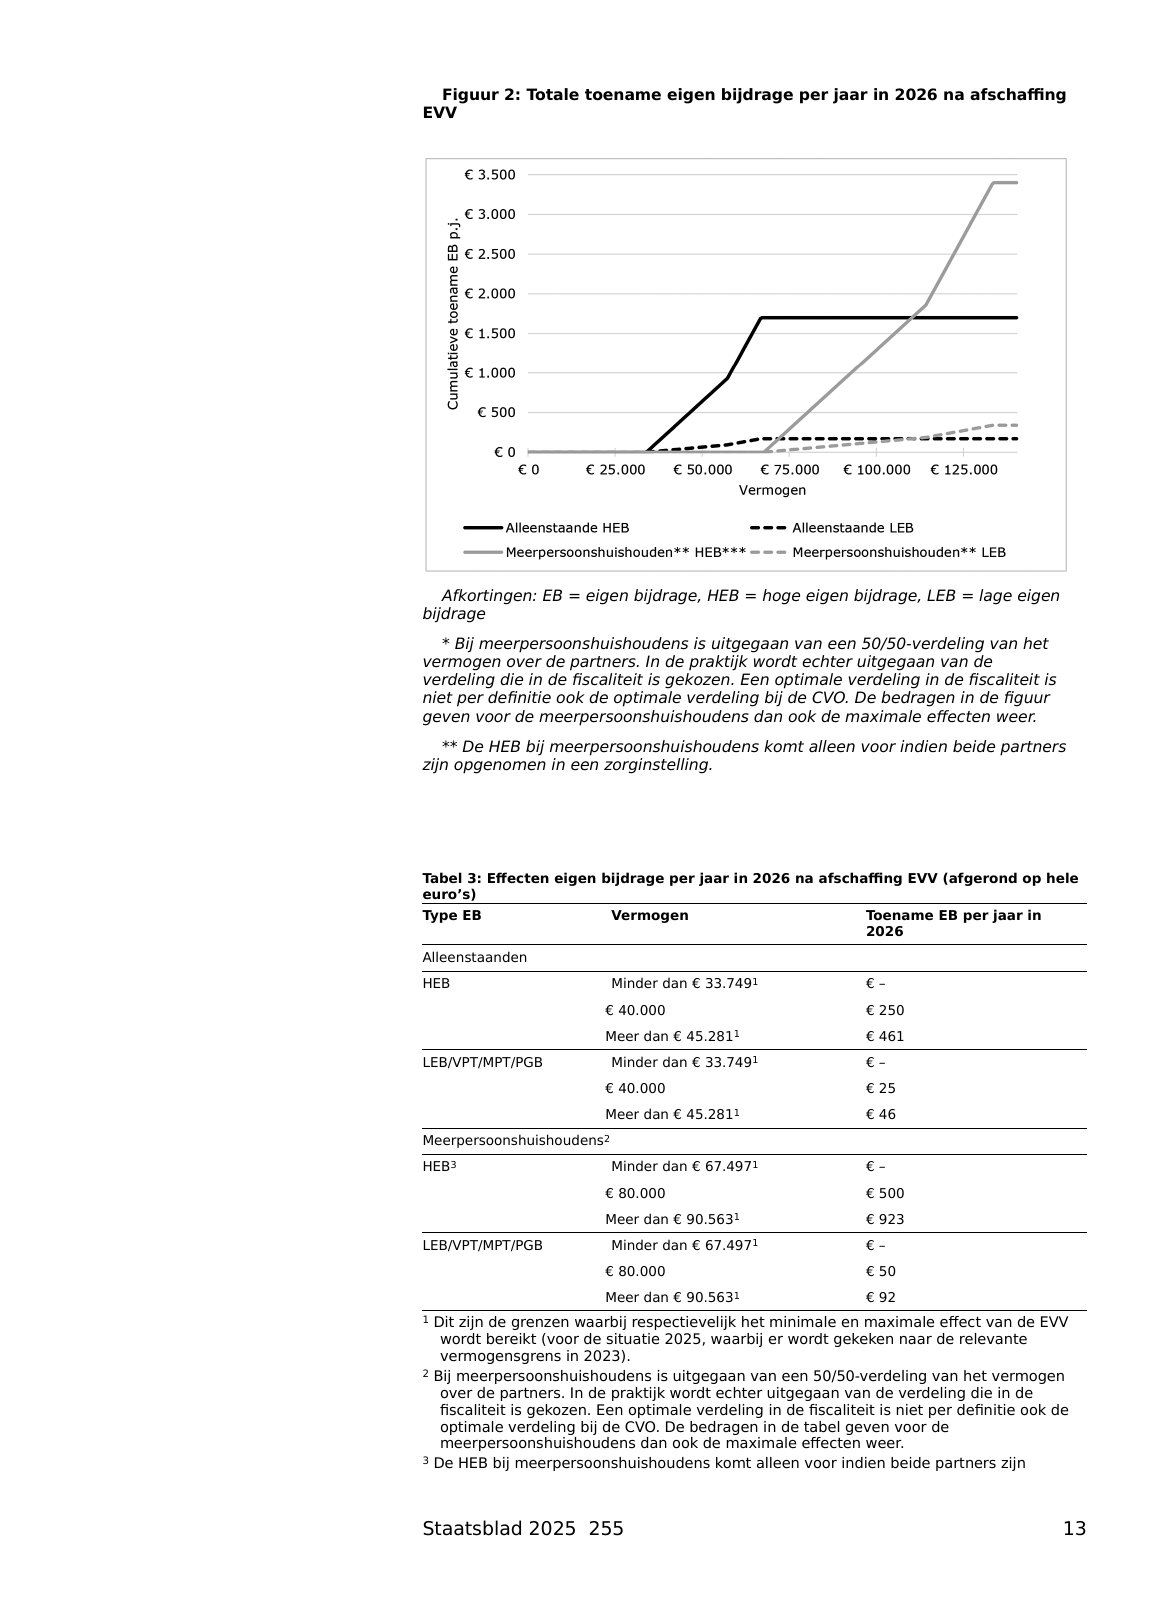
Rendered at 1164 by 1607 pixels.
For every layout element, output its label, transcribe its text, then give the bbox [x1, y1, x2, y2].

table_cell € 25 [860, 1075, 1087, 1101]
table_cell Meer dan € 45.2811 [605, 1023, 860, 1049]
table_cell 1 Dit zijn de grenzen waarbij respectievelijk het minimale en maximale effect van de EVV wordt bereikt (voor de situatie 2025, waarbij er wordt gekeken naar de relevante vermogensgrens in 2023). 2 Bij meerpersoonshuishoudens is uitgegaan van een 50/50-verdeling van het vermogen over de partners. In de praktijk wordt echter uitgegaan van de verdeling die in de fiscaliteit is gekozen. Een optimale verdeling in de fiscaliteit is niet per definitie ook de optimale verdeling bij de CVO. De bedragen in de tabel geven voor de meerpersoonshuishoudens dan ook de maximale effecten weer. 3 De HEB bij meerpersoonshuishoudens komt alleen voor indien beide partners zijn [422, 1311, 1087, 1472]
table_cell € 92 [860, 1284, 1087, 1310]
text * Bij meerpersoonshuishoudens is uitgegaan van een 50/50-verdeling van het vermogen over de partners. In de praktijk wordt echter uitgegaan van de verdeling die in de fiscaliteit is gekozen. Een optimale verdeling in de fiscaliteit is niet per definitie ook de optimale verdeling bij de CVO. De bedragen in de figuur geven voor de meerpersoonshuishoudens dan ook de maximale effecten weer. [422, 635, 1072, 726]
table_cell Type EB [422, 904, 605, 944]
table_cell HEB3 [422, 1155, 605, 1232]
text Figuur 2: Totale toename eigen bijdrage per jaar in 2026 na afschaffing EVV [422, 86, 1072, 122]
table_cell Minder dan € 33.7491 [605, 972, 860, 997]
table_cell Minder dan € 33.7491 [605, 1050, 860, 1075]
table_cell Minder dan € 67.4971 [605, 1155, 860, 1180]
table_cell Meer dan € 45.2811 [605, 1101, 860, 1127]
table_cell € 50 [860, 1258, 1087, 1284]
table_cell Meerpersoonshuishoudens2 [422, 1129, 1087, 1153]
table_cell € 40.000 [605, 1075, 860, 1101]
table_cell € – [860, 1050, 1087, 1075]
table_cell Vermogen [605, 904, 860, 944]
table_cell Meer dan € 90.5631 [605, 1284, 860, 1310]
text ** De HEB bij meerpersoonshuishoudens komt alleen voor indien beide partners zijn opgenomen in een zorginstelling. [422, 738, 1072, 774]
table_cell Alleenstaanden [422, 945, 1087, 971]
text Afkortingen: EB = eigen bijdrage, HEB = hoge eigen bijdrage, LEB = lage eigen bijdrage [422, 587, 1072, 623]
table_cell Minder dan € 67.4971 [605, 1233, 860, 1258]
table_cell € 80.000 [605, 1180, 860, 1206]
table_cell € 250 [860, 997, 1087, 1023]
table_cell € – [860, 1233, 1087, 1258]
table_cell € 80.000 [605, 1258, 860, 1284]
table_cell € 461 [860, 1023, 1087, 1049]
table_cell Toename EB per jaar in 2026 [860, 904, 1087, 944]
table_cell HEB [422, 972, 605, 1049]
table_cell LEB/VPT/MPT/PGB [422, 1233, 605, 1310]
table_cell € 40.000 [605, 997, 860, 1023]
table_cell LEB/VPT/MPT/PGB [422, 1050, 605, 1127]
table_cell € 923 [860, 1206, 1087, 1232]
table_cell € – [860, 972, 1087, 997]
table_cell € 46 [860, 1101, 1087, 1127]
table_header Tabel 3: Effecten eigen bijdrage per jaar in 2026 na afschaffing EVV (afgerond op hele euro’s) [422, 871, 1087, 902]
table_cell € – [860, 1155, 1087, 1180]
picture [422, 156, 1072, 576]
table_cell € 500 [860, 1180, 1087, 1206]
table_cell Meer dan € 90.5631 [605, 1206, 860, 1232]
